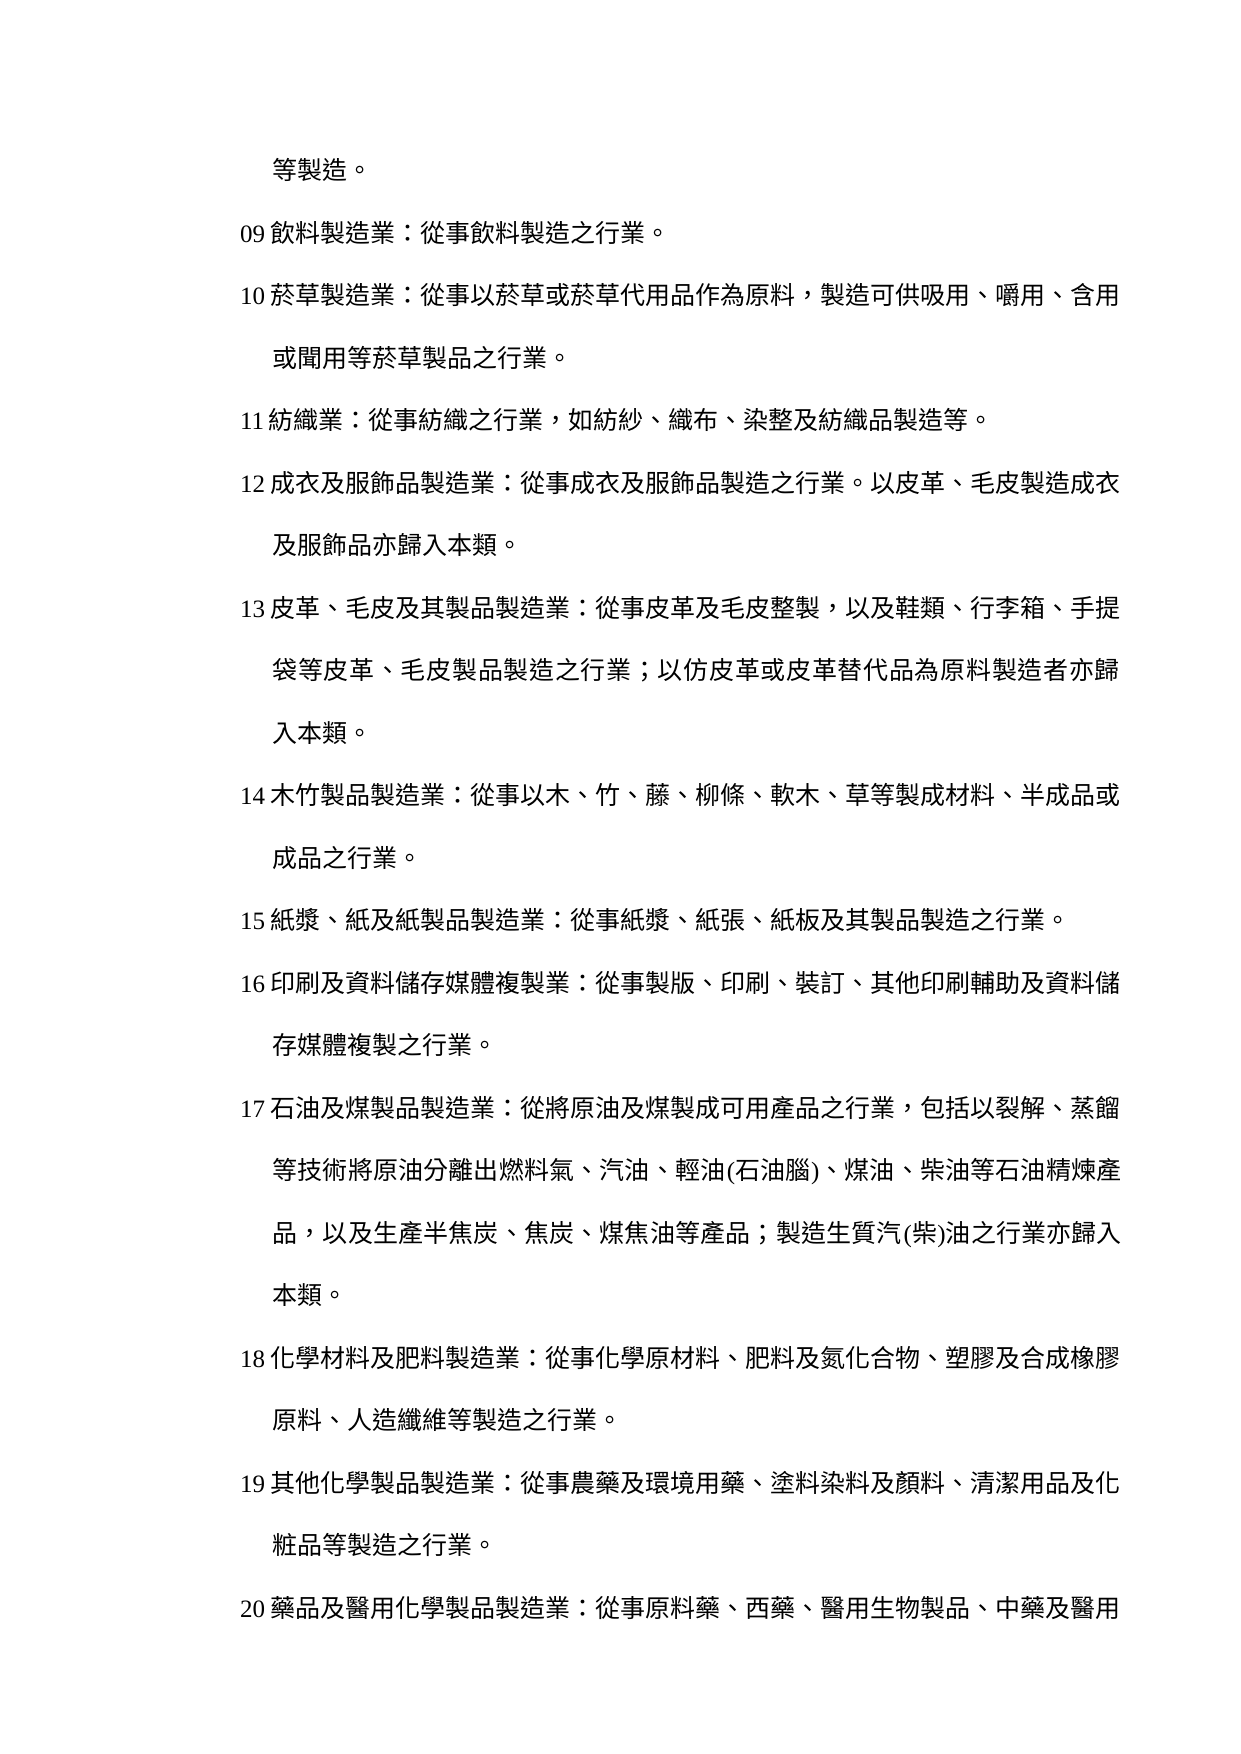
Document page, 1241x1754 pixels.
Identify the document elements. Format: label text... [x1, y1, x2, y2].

text 16印刷及資料儲存媒體複製業：從事製版、印刷、裝訂、其他印刷輔助及資料儲存媒體複製之行業。 [240, 939, 1122, 1064]
text 09飲料製造業：從事飲料製造之行業。 [240, 189, 1122, 252]
text 11紡織業：從事紡織之行業，如紡紗、織布、染整及紡織品製造等。 [240, 377, 1122, 439]
text 15紙漿、紙及紙製品製造業：從事紙漿、紙張、紙板及其製品製造之行業。 [240, 877, 1122, 939]
text 12成衣及服飾品製造業：從事成衣及服飾品製造之行業。以皮革、毛皮製造成衣及服飾品亦歸入本類。 [240, 439, 1122, 564]
text 18化學材料及肥料製造業：從事化學原材料、肥料及氮化合物、塑膠及合成橡膠原料、人造纖維等製造之行業。 [240, 1314, 1122, 1439]
text 20藥品及醫用化學製品製造業：從事原料藥、西藥、醫用生物製品、中藥及醫用 [240, 1564, 1122, 1627]
text 17石油及煤製品製造業：從將原油及煤製成可用產品之行業，包括以裂解、蒸餾等技術將原油分離出燃料氣、汽油、輕油(石油腦)、煤油、柴油等石油精煉產品，以及生產半焦炭、焦炭、煤焦油等產品；製造生質汽(柴)油之行業亦歸入本類。 [240, 1064, 1122, 1314]
text 08食品製造業：從事將農、林、漁、牧業產品處理成食品及飼品之行業，如肉類、水產及蔬果之加工、動植物油脂、乳品、碾榖、磨粉及澱粉製品與動物飼品等製造。 [240, 127, 1122, 189]
text 10菸草製造業：從事以菸草或菸草代用品作為原料，製造可供吸用、嚼用、含用或聞用等菸草製品之行業。 [240, 252, 1122, 377]
text 19其他化學製品製造業：從事農藥及環境用藥、塗料染料及顏料、清潔用品及化粧品等製造之行業。 [240, 1439, 1122, 1564]
text 14木竹製品製造業：從事以木、竹、藤、柳條、軟木、草等製成材料、半成品或成品之行業。 [240, 752, 1122, 877]
text 13皮革、毛皮及其製品製造業：從事皮革及毛皮整製，以及鞋類、行李箱、手提袋等皮革、毛皮製品製造之行業；以仿皮革或皮革替代品為原料製造者亦歸入本類。 [240, 564, 1122, 752]
